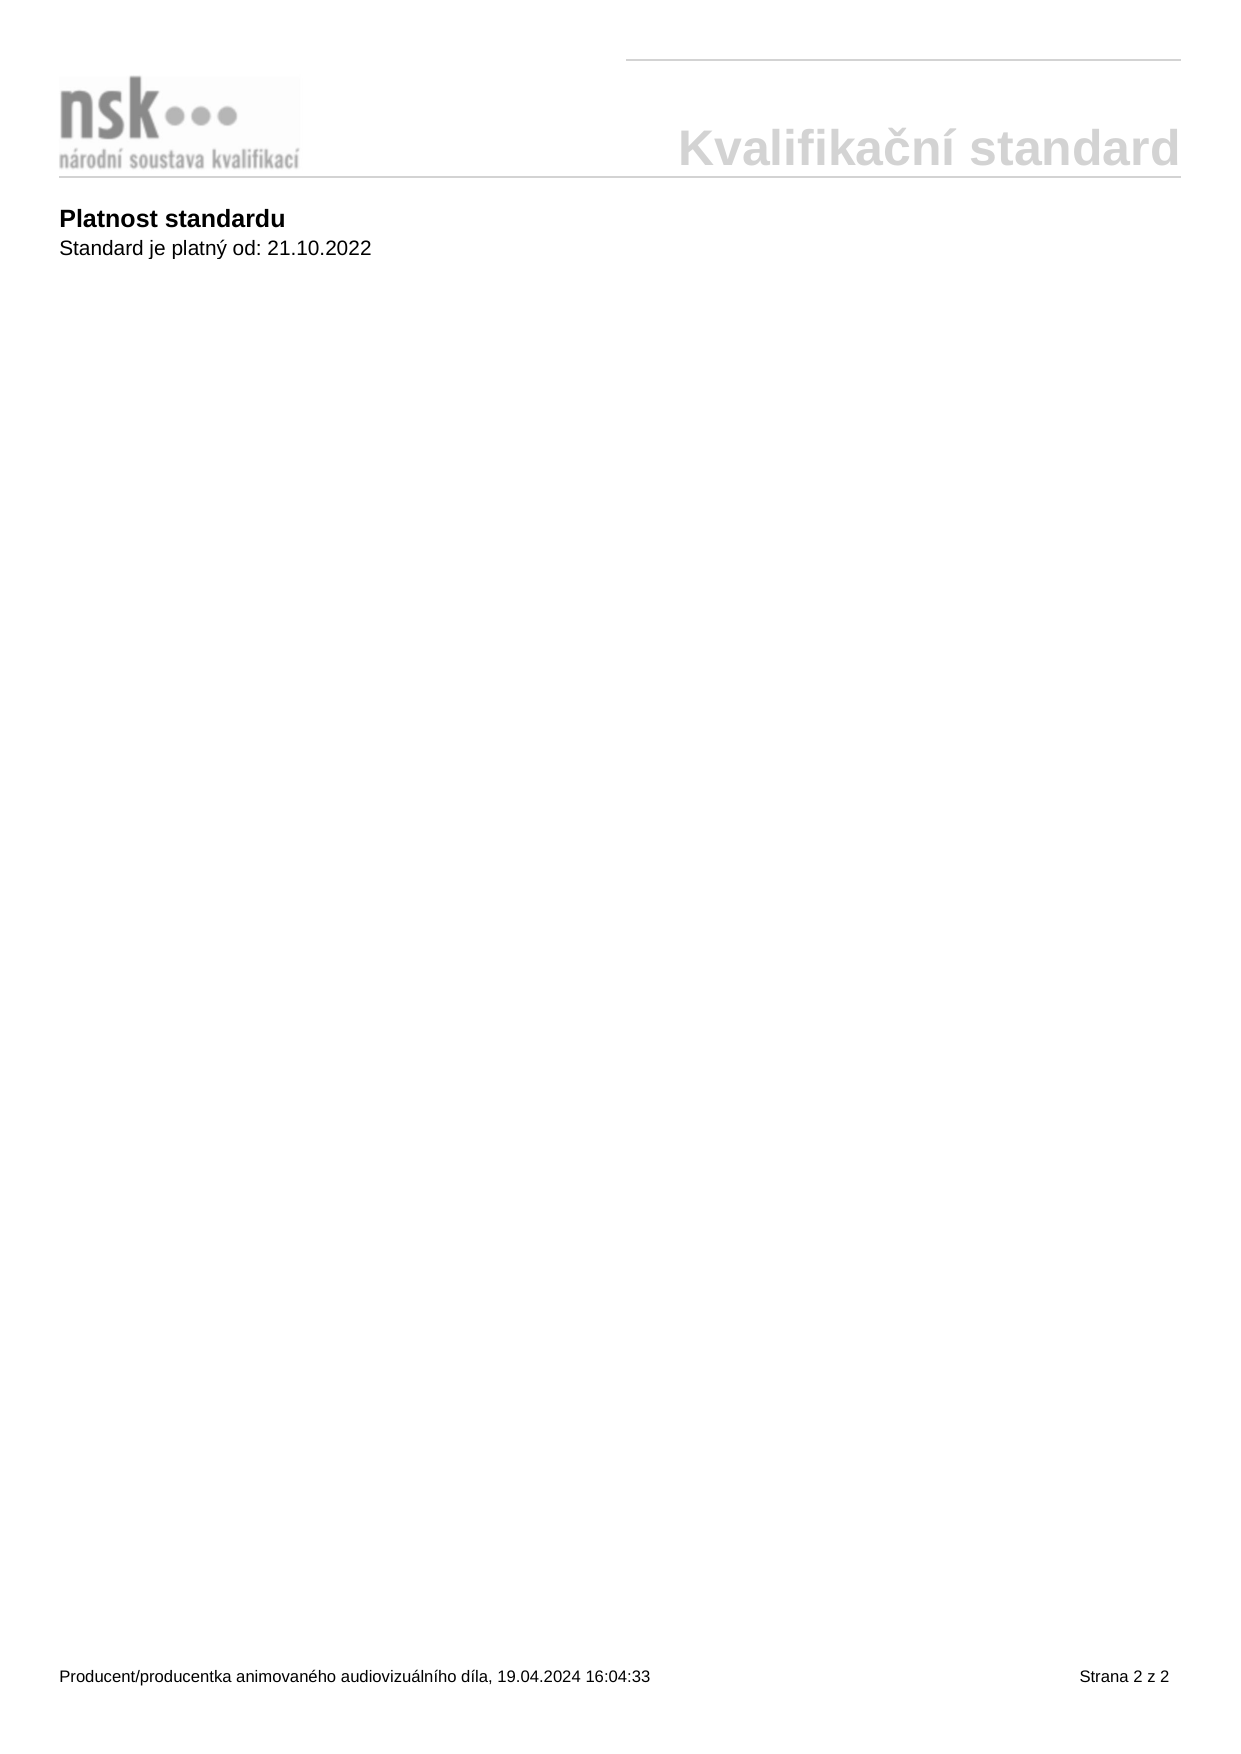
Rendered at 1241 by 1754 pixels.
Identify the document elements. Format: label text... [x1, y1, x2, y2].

table_cell [484, 859, 620, 1159]
table_cell [484, 194, 620, 200]
table_cell [1093, 1159, 1169, 1409]
table_cell [1169, 859, 1181, 1159]
table_cell [1093, 194, 1169, 200]
table_cell [59, 194, 483, 200]
table_cell [620, 559, 626, 859]
table_cell [59, 1159, 483, 1409]
table_cell [621, 59, 626, 170]
table_cell [862, 859, 1093, 1159]
table_cell [1169, 559, 1181, 859]
table_cell [1169, 194, 1181, 200]
table_cell [626, 1159, 862, 1409]
table_cell [59, 559, 483, 859]
table_cell Producent/producentka animovaného audiovizuálního díla, 19.04.2024 16:04:33 [59, 1658, 862, 1694]
table_cell [59, 171, 483, 176]
table_cell [862, 1409, 1093, 1658]
table_cell [484, 1159, 620, 1409]
table_cell [620, 1409, 626, 1658]
table_cell Kvalifikační standard [626, 61, 1181, 176]
table_cell Strana 2 z 2 [862, 1658, 1169, 1694]
table_cell [59, 859, 483, 1159]
table_cell [626, 194, 862, 200]
table_cell [59, 259, 483, 559]
table_cell [59, 178, 1181, 194]
table_cell [626, 1409, 862, 1658]
table_cell [484, 259, 620, 559]
table_cell [1169, 1658, 1181, 1694]
table_cell [1093, 859, 1169, 1159]
table_cell [484, 559, 620, 859]
table_cell [1169, 1159, 1181, 1409]
picture [58, 59, 621, 171]
table_cell [626, 859, 862, 1159]
table_cell Platnost standardu [59, 200, 1181, 236]
table_cell [484, 171, 620, 176]
table_cell [862, 559, 1093, 859]
table_cell [1169, 259, 1181, 559]
table_cell [862, 259, 1093, 559]
table_cell [1169, 1409, 1181, 1658]
table_cell [1093, 559, 1169, 859]
table_cell [626, 259, 862, 559]
table_cell [620, 1159, 626, 1409]
table_cell [484, 1409, 620, 1658]
table_cell [626, 559, 862, 859]
table_cell [862, 194, 1093, 200]
table_cell [620, 859, 626, 1159]
table_cell [1093, 259, 1169, 559]
table_cell [59, 1409, 483, 1658]
table_cell [620, 259, 626, 559]
table_cell Standard je platný od: 21.10.2022 [59, 236, 1181, 259]
table_cell [862, 1159, 1093, 1409]
table_cell [1093, 1409, 1169, 1658]
